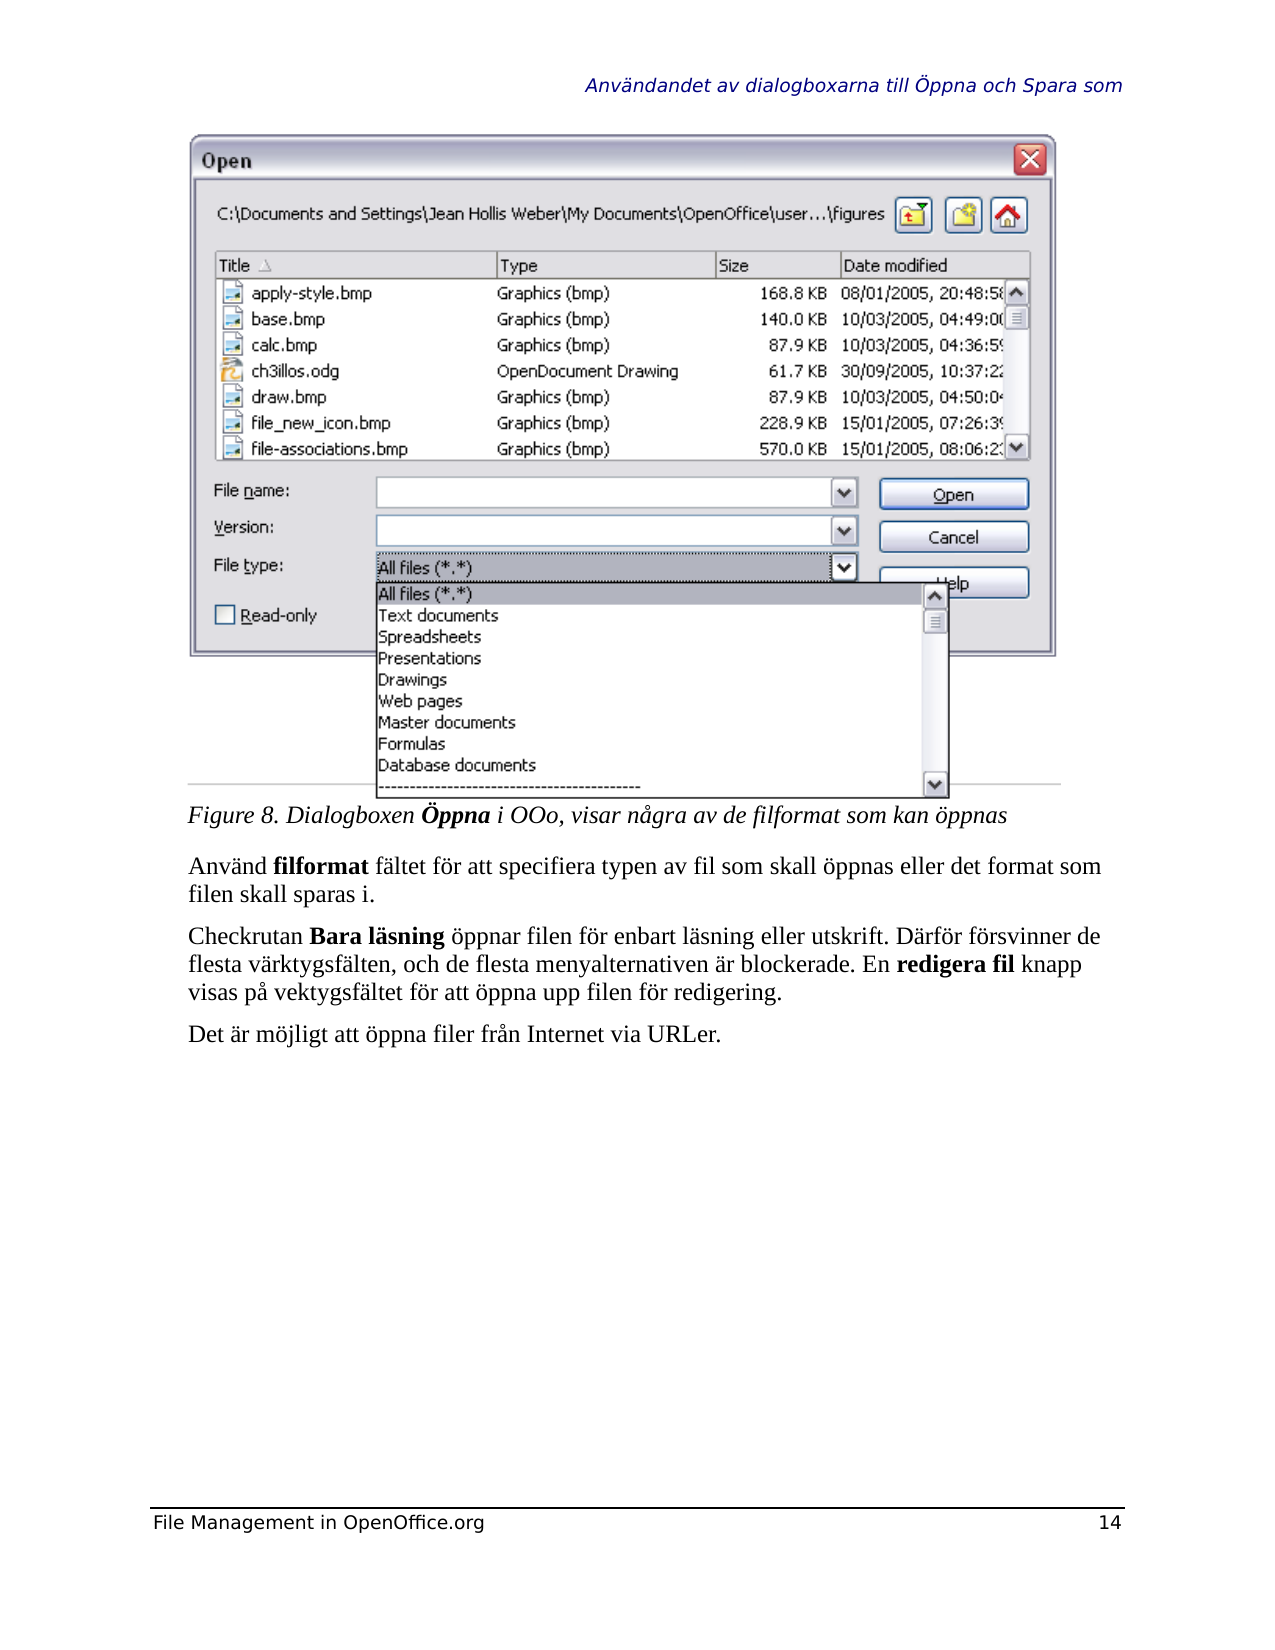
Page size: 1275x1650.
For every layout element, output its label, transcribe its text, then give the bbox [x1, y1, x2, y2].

text Använd filformat fältet för att specifiera typen av fil som skall öppnas eller det format som filen skall sparas i. [188, 852, 1125, 908]
text Figure 8. Dialogboxen Öppna i OOo, visar några av de filformat som kan öppnas [187, 801, 1115, 829]
text Det är möjligt att öppna filer från Internet via URLer. [188, 1020, 1125, 1048]
text Checkrutan Bara läsning öppnar filen för enbart läsning eller utskrift. Därför försvinner de flesta värktygsfälten, och de flesta menyalternativen är blockerade. En redigera fil knapp visas på vektygsfältet för att öppna upp filen för redigering. [188, 922, 1125, 1006]
picture [187, 133, 1061, 802]
